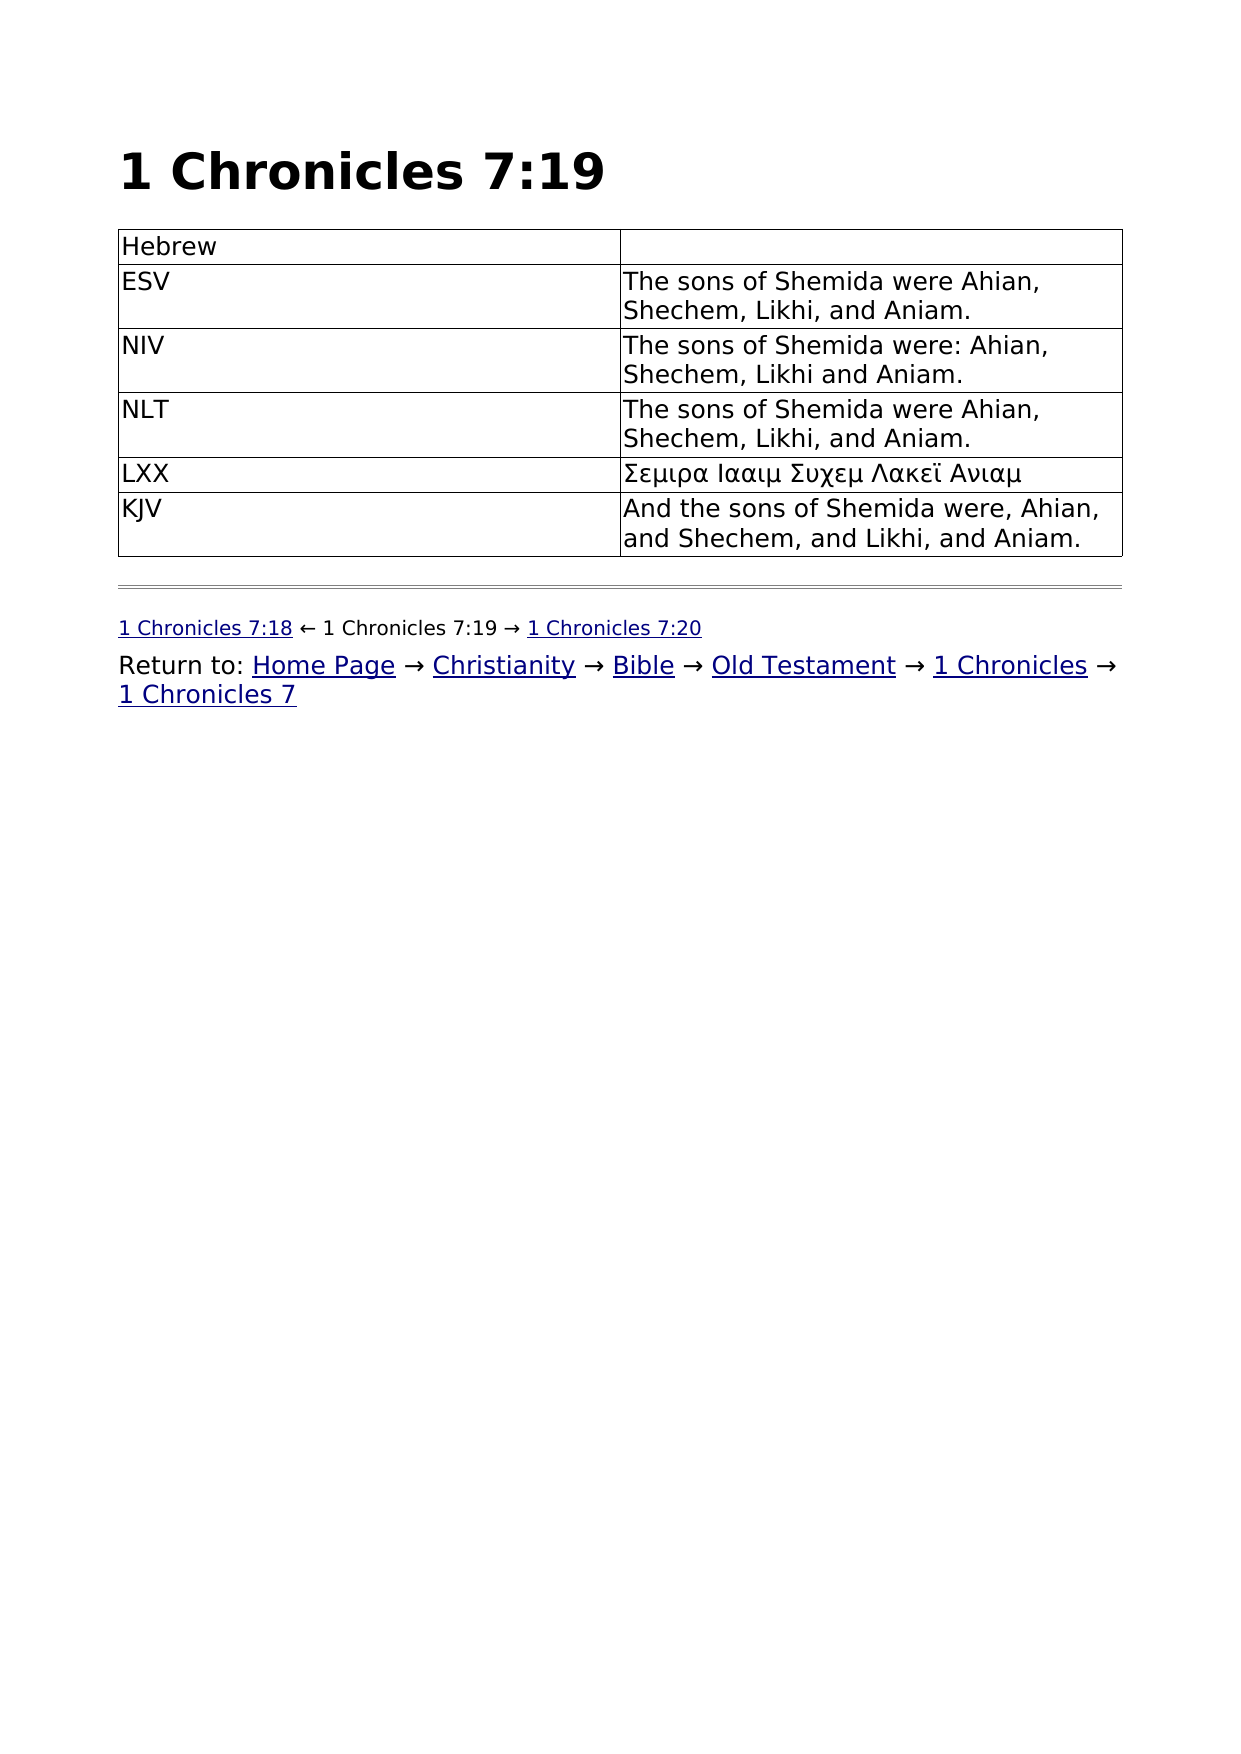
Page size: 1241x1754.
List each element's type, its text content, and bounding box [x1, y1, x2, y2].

table_cell NIV [119, 329, 620, 392]
table_header Hebrew [119, 230, 620, 264]
table_cell The sons of Shemida were: Ahian, Shechem, Likhi and Aniam. [621, 329, 1122, 392]
table_cell KJV [119, 493, 620, 556]
subtitle 1 Chronicles 7:19 [118, 143, 1122, 201]
table_cell Σεμιρα Ιααιμ Συχεμ Λακεϊ Ανιαμ [621, 458, 1122, 492]
table_cell The sons of Shemida were Ahian, Shechem, Likhi, and Aniam. [621, 265, 1122, 328]
text Return to: Home Page → Christianity → Bible → Old Testament → 1 Chronicles → 1 Chronicles 7 [118, 651, 1122, 709]
table_cell LXX [119, 458, 620, 492]
table_cell ESV [119, 265, 620, 328]
table_cell The sons of Shemida were Ahian, Shechem, Likhi, and Aniam. [621, 393, 1122, 457]
text 1 Chronicles 7:18 ← 1 Chronicles 7:19 → 1 Chronicles 7:20 [118, 617, 1122, 651]
table_header [621, 230, 1122, 264]
table_cell And the sons of Shemida were, Ahian, and Shechem, and Likhi, and Aniam. [621, 493, 1122, 556]
table_cell NLT [119, 393, 620, 457]
